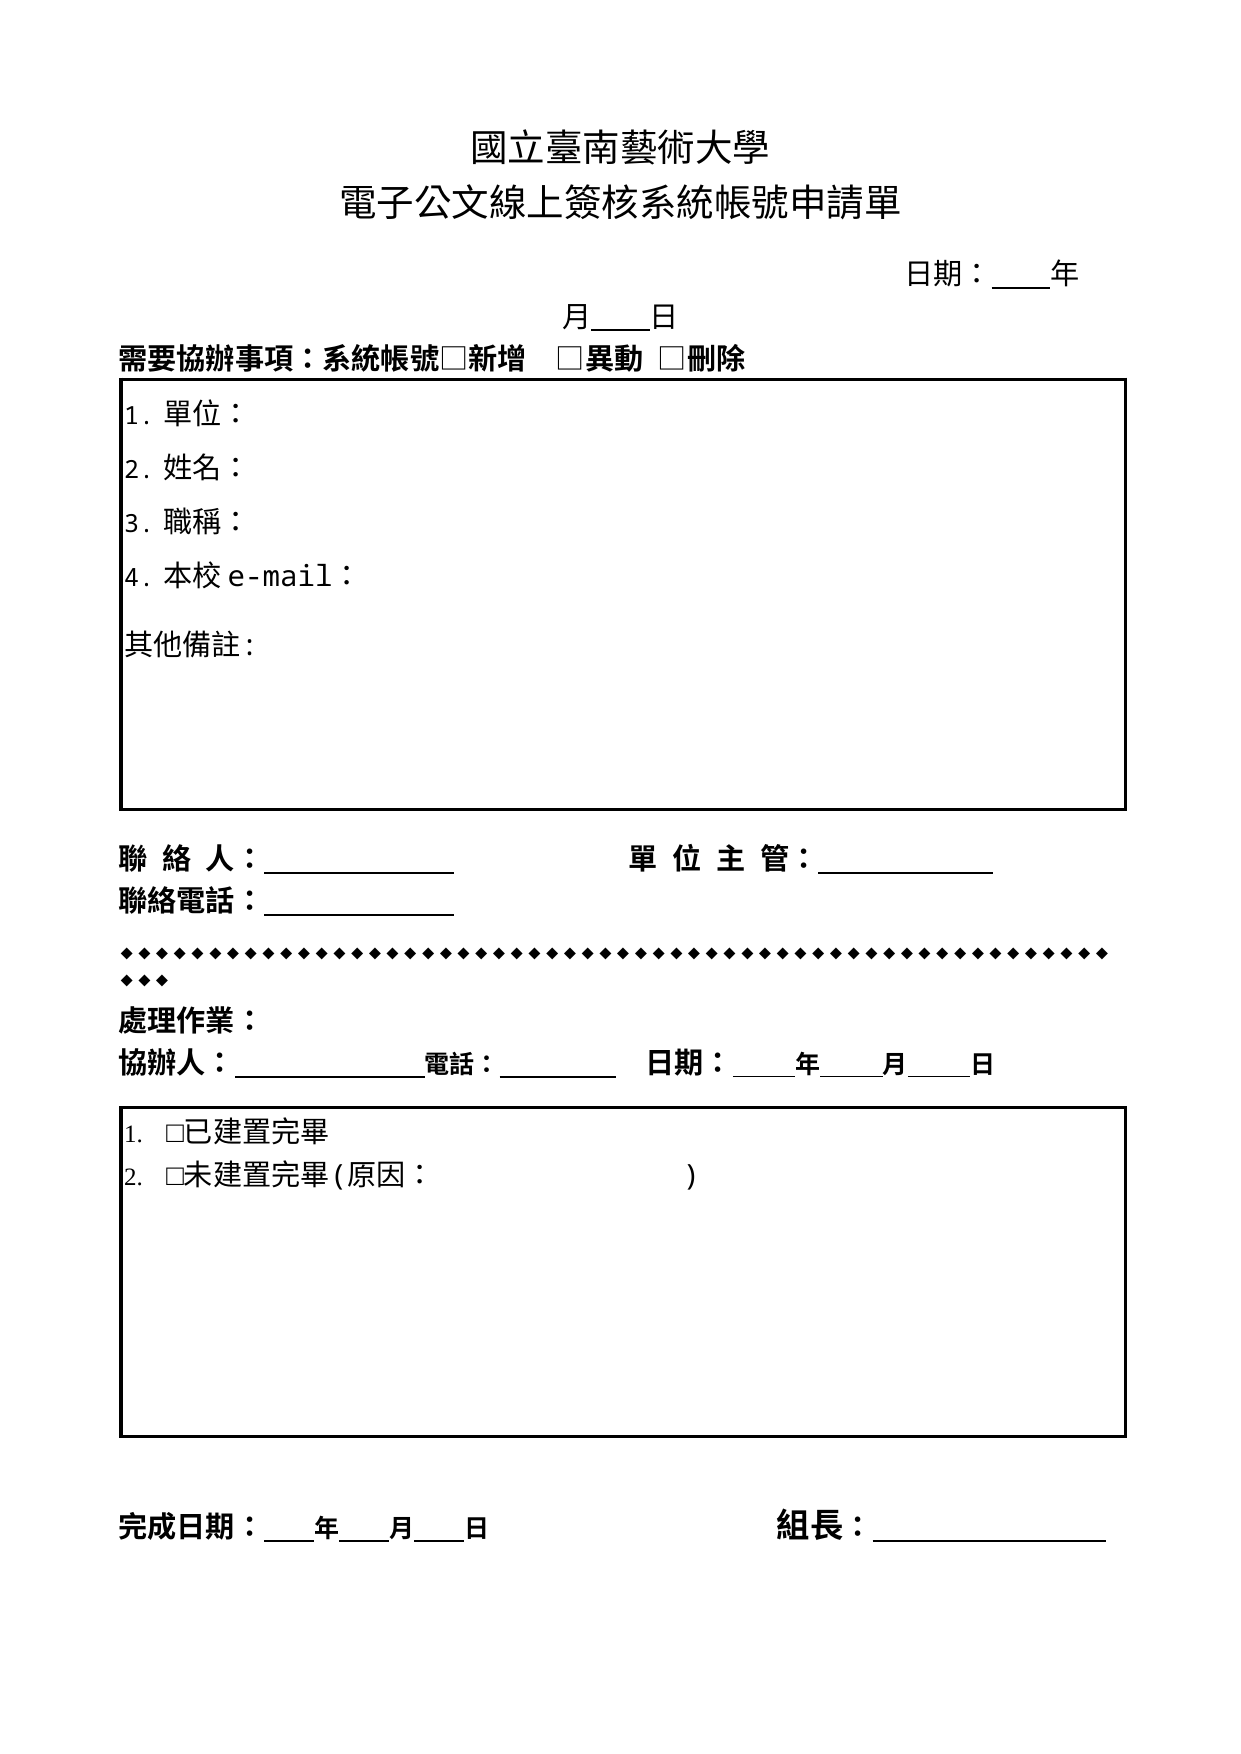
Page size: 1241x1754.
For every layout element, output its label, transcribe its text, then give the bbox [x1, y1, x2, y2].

text 聯 絡 人： 單 位 主 管： [118, 836, 1122, 878]
text 電子公文線上簽核系統帳號申請單 [118, 172, 1122, 227]
text  [118, 944, 1122, 997]
text 協辦人： 電話： 日期： 年 月 日 [118, 1039, 1122, 1082]
table_header □已建置完畢 □未建置完畢(原因： ) [123, 1109, 1124, 1434]
text 聯絡電話： [118, 878, 1122, 920]
text 需要協辦事項：系統帳號□新增 □異動 □刪除 [118, 335, 1122, 378]
text 完成日期： 年 月 日 組長： [118, 1499, 1122, 1547]
text 國立臺南藝術大學 [118, 118, 1122, 172]
table_header 單位： 姓名： 職稱： 本校e-mail： 其他備註: [123, 381, 1124, 808]
text 日期： 年 月 日 [118, 251, 1122, 335]
text 處理作業： [118, 997, 1122, 1039]
